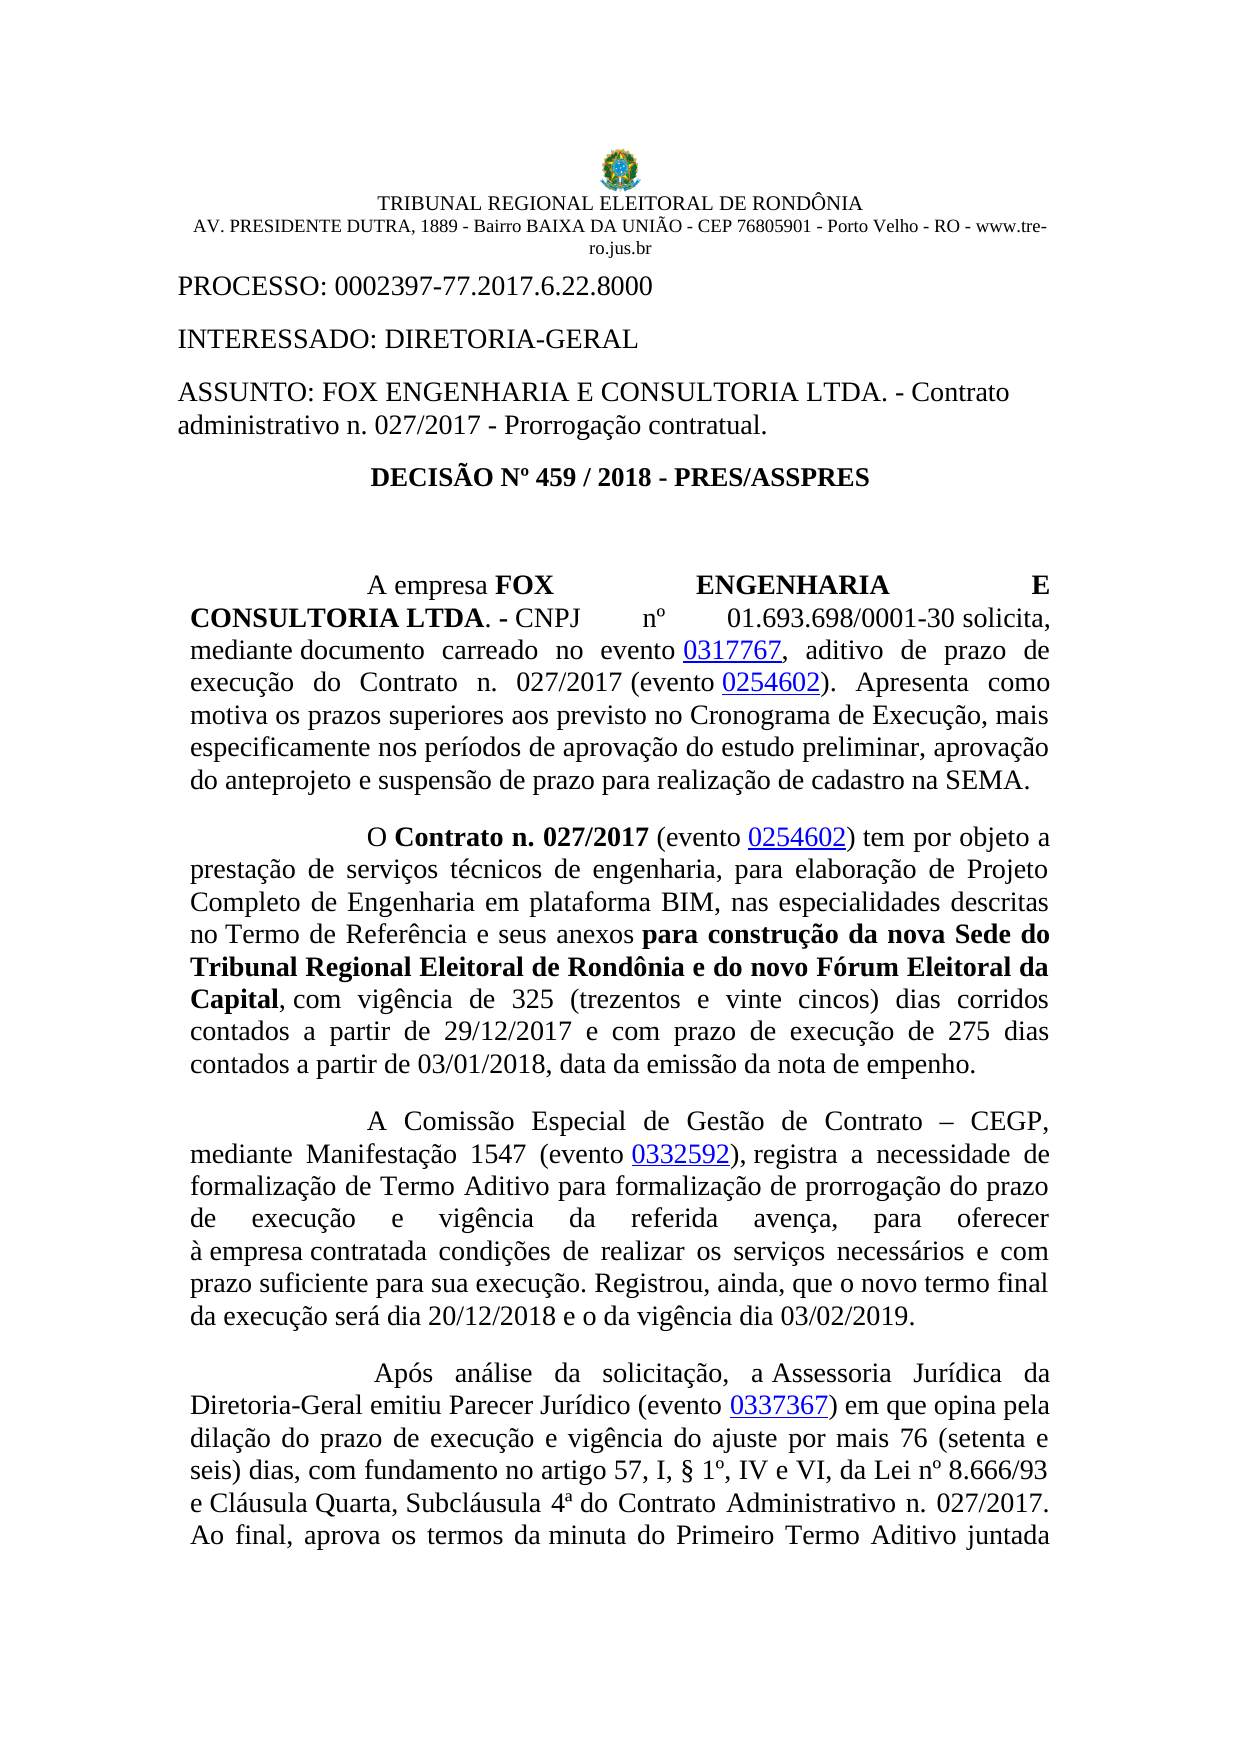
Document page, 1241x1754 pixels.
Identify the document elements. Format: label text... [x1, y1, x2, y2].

text TRIBUNAL REGIONAL ELEITORAL DE RONDÔNIA [177, 191, 1063, 215]
text INTERESSADO: DIRETORIA-GERAL [177, 322, 1063, 354]
text Após análise da solicitação, a Assessoria Jurídica da Diretoria-Geral emitiu Parecer Jurídico (evento 0337367) em que opina pela dilação do prazo de execução e vigência do ajuste por mais 76 (setenta e seis) dias, com fundamento no artigo 57, I, § 1º, IV e VI, da Lei nº 8.666/93 e Cláusula Quarta, Subcláusula 4ª do Contrato Administrativo n. 027/2017. Ao final, aprova os termos da minuta do Primeiro Termo Aditivo juntada [190, 1356, 1051, 1550]
text O Contrato n. 027/2017 (evento 0254602) tem por objeto a prestação de serviços técnicos de engenharia, para elaboração de Projeto Completo de Engenharia em plataforma BIM, nas especialidades descritas no Termo de Referência e seus anexos para construção da nova Sede do Tribunal Regional Eleitoral de Rondônia e do novo Fórum Eleitoral da Capital, com vigência de 325 (trezentos e vinte cincos) dias corridos contados a partir de 29/12/2017 e com prazo de execução de 275 dias contados a partir de 03/01/2018, data da emissão da nota de empenho. [190, 820, 1051, 1079]
text A Comissão Especial de Gestão de Contrato – CEGP, mediante Manifestação 1547 (evento 0332592), registra a necessidade de formalização de Termo Aditivo para formalização de prorrogação do prazo de execução e vigência da referida avença, para oferecer à empresa contratada condições de realizar os serviços necessários e com prazo suficiente para sua execução. Registrou, ainda, que o novo termo final da execução será dia 20/12/2018 e o da vigência dia 03/02/2019. [190, 1104, 1051, 1331]
text ASSUNTO: FOX ENGENHARIA E CONSULTORIA LTDA. - Contrato administrativo n. 027/2017 - Prorrogação contratual. [177, 375, 1063, 440]
text Decisão Nº 459 / 2018 - PRES/ASSPRES [177, 461, 1063, 492]
text PROCESSO: 0002397-77.2017.6.22.8000 [177, 269, 1063, 301]
text AV. PRESIDENTE DUTRA, 1889 - Bairro BAIXA DA UNIÃO - CEP 76805901 - Porto Velho - RO - www.tre-ro.jus.br [177, 215, 1063, 258]
text A empresa FOX ENGENHARIA E CONSULTORIA LTDA. - CNPJ nº 01.693.698/0001-30 solicita, mediante documento carreado no evento 0317767, aditivo de prazo de execução do Contrato n. 027/2017 (evento 0254602). Apresenta como motiva os prazos superiores aos previsto no Cronograma de Execução, mais especificamente nos períodos de aprovação do estudo preliminar, aprovação do anteprojeto e suspensão de prazo para realização de cadastro na SEMA. [190, 568, 1051, 795]
